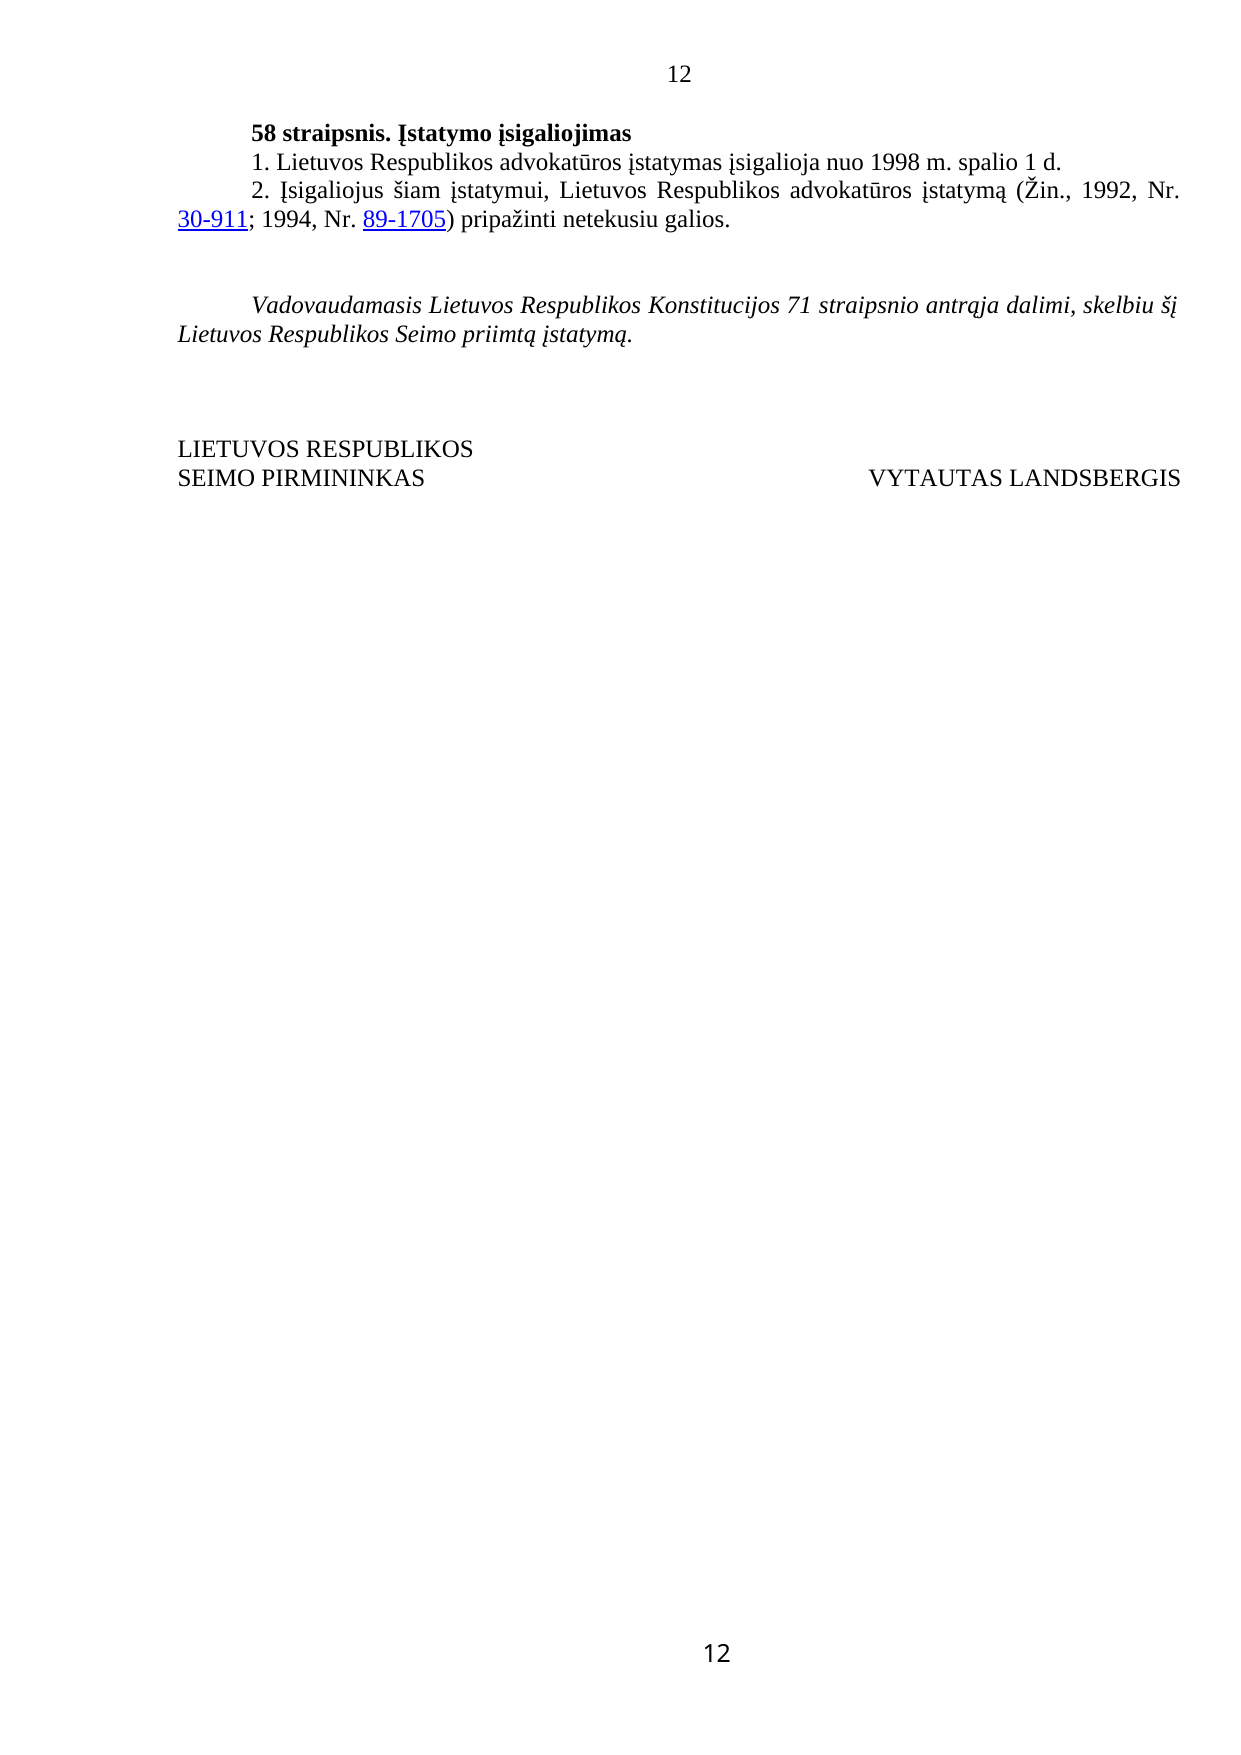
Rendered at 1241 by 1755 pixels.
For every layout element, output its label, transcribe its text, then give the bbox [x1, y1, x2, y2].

text Vadovaudamasis Lietuvos Respublikos Konstitucijos 71 straipsnio antrąja dalimi, skelbiu šį Lietuvos Respublikos Seimo priimtą įstatymą. [177, 291, 1181, 348]
text SEIMO PIRMININKAS VYTAUTAS LANDSBERGIS [177, 463, 1181, 492]
text LIETUVOS RESPUBLIKOS [177, 434, 1181, 463]
text 2. Įsigaliojus šiam įstatymui, Lietuvos Respublikos advokatūros įstatymą (Žin., 1992, Nr. 30-911; 1994, Nr. 89-1705) pripažinti netekusiu galios. [177, 176, 1181, 233]
text 58 straipsnis. Įstatymo įsigaliojimas [177, 118, 1181, 147]
text 1. Lietuvos Respublikos advokatūros įstatymas įsigalioja nuo 1998 m. spalio 1 d. [177, 147, 1181, 176]
